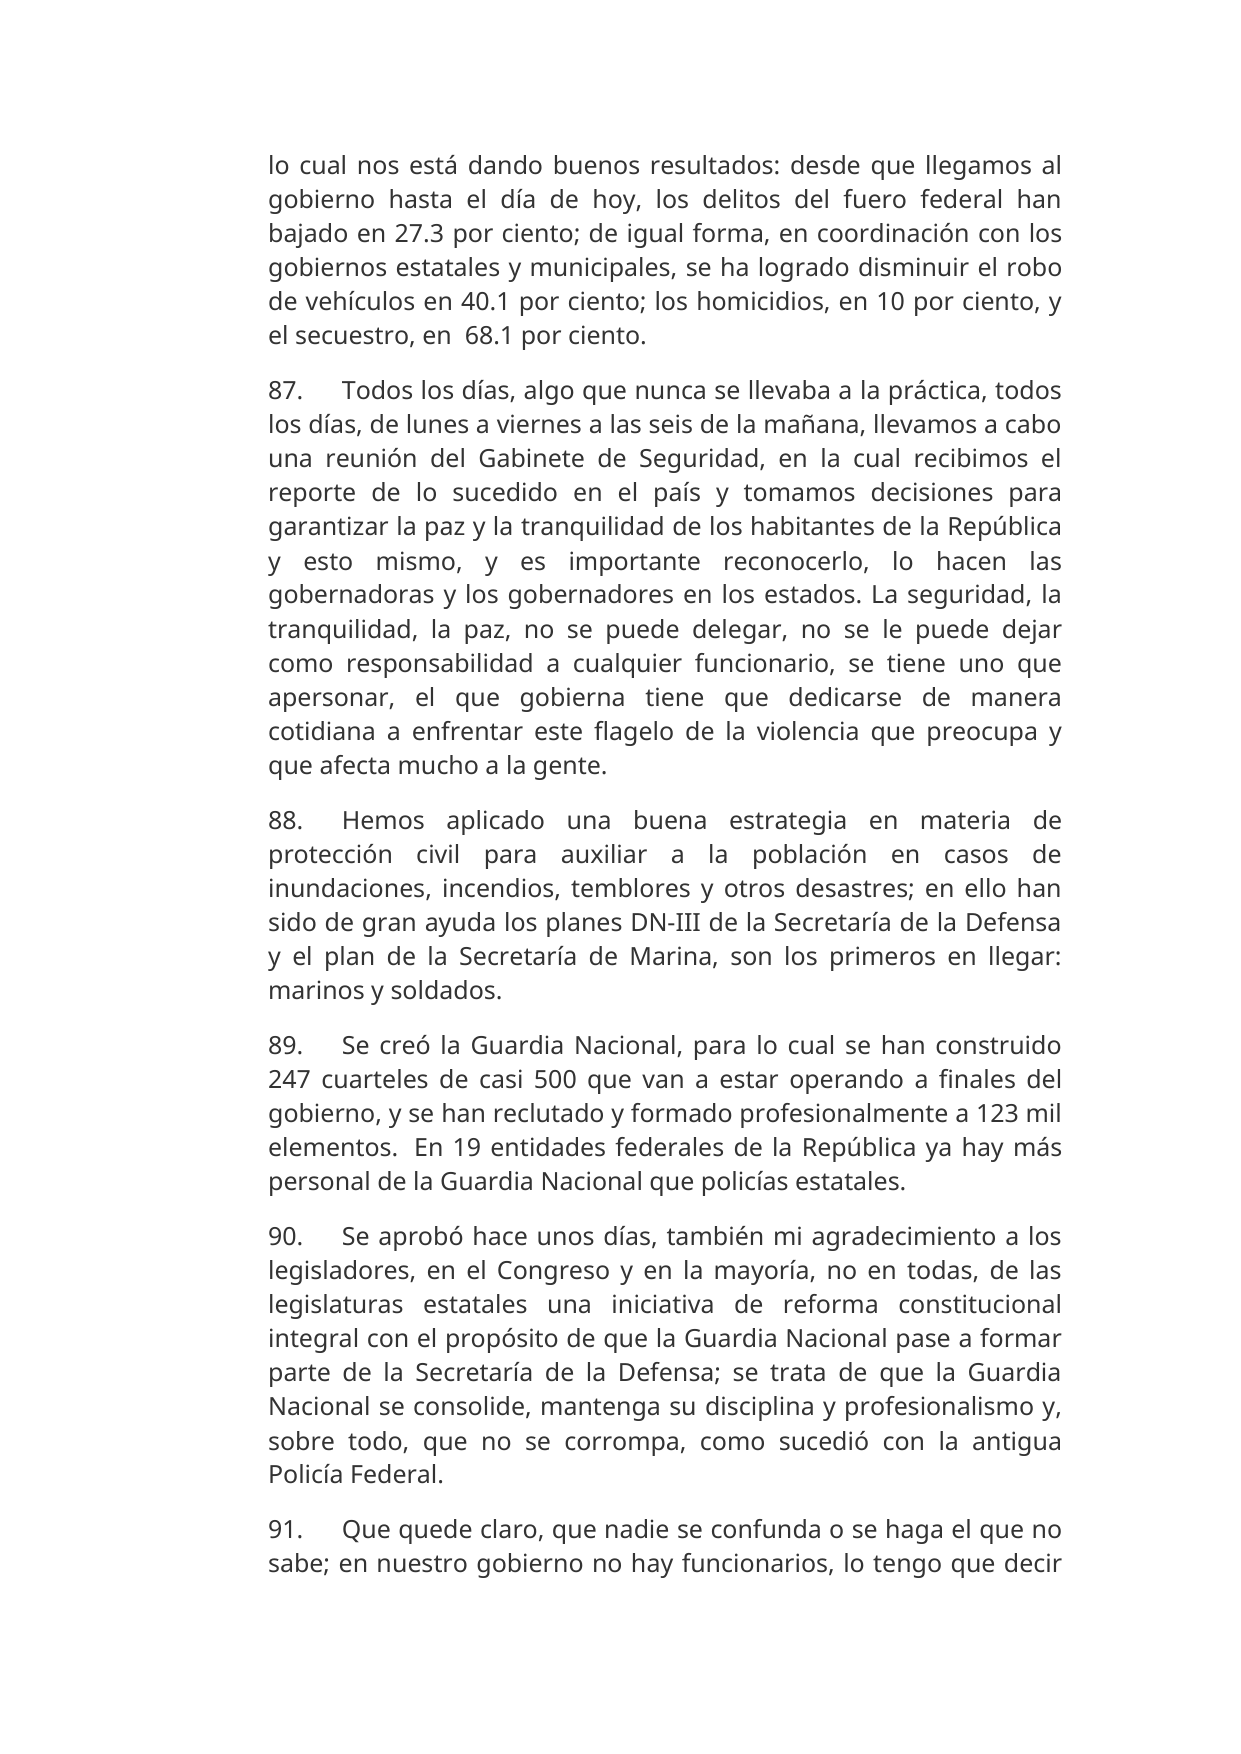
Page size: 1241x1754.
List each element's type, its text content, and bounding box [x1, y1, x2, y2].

list Hemos aplicado una buena estrategia en materia de protección civil para auxiliar a la población en casos de inundaciones, incendios, temblores y otros desastres; en ello han sido de gran ayuda los planes DN-III de la Secretaría de la Defensa y el plan de la Secretaría de Marina, son los primeros en llegar: marinos y soldados. [268, 802, 1063, 1007]
list Se aprobó hace unos días, también mi agradecimiento a los legisladores, en el Congreso y en la mayoría, no en todas, de las legislaturas estatales una iniciativa de reforma constitucional integral con el propósito de que la Guardia Nacional pase a formar parte de la Secretaría de la Defensa; se trata de que la Guardia Nacional se consolide, mantenga su disciplina y profesionalismo y, sobre todo, que no se corrompa, como sucedió con la antigua Policía Federal. [268, 1219, 1063, 1491]
list Todos los días, algo que nunca se llevaba a la práctica, todos los días, de lunes a viernes a las seis de la mañana, llevamos a cabo una reunión del Gabinete de Seguridad, en la cual recibimos el reporte de lo sucedido en el país y tomamos decisiones para garantizar la paz y la tranquilidad de los habitantes de la República y esto mismo, y es importante reconocerlo, lo hacen las gobernadoras y los gobernadores en los estados. La seguridad, la tranquilidad, la paz, no se puede delegar, no se le puede dejar como responsabilidad a cualquier funcionario, se tiene uno que apersonar, el que gobierna tiene que dedicarse de manera cotidiana a enfrentar este flagelo de la violencia que preocupa y que afecta mucho a la gente. [268, 373, 1063, 782]
list Se creó la Guardia Nacional, para lo cual se han construido 247 cuarteles de casi 500 que van a estar operando a finales del gobierno, y se han reclutado y formado profesionalmente a 123 mil elementos. En 19 entidades federales de la República ya hay más personal de la Guardia Nacional que policías estatales. [268, 1028, 1063, 1198]
list lo cual nos está dando buenos resultados: desde que llegamos al gobierno hasta el día de hoy, los delitos del fuero federal han bajado en 27.3 por ciento; de igual forma, en coordinación con los gobiernos estatales y municipales, se ha logrado disminuir el robo de vehículos en 40.1 por ciento; los homicidios, en 10 por ciento, y el secuestro, en 68.1 por ciento. [268, 148, 1063, 352]
list Que quede claro, que nadie se confunda o se haga el que no sabe; en nuestro gobierno no hay funcionarios, lo tengo que decir [268, 1512, 1063, 1580]
